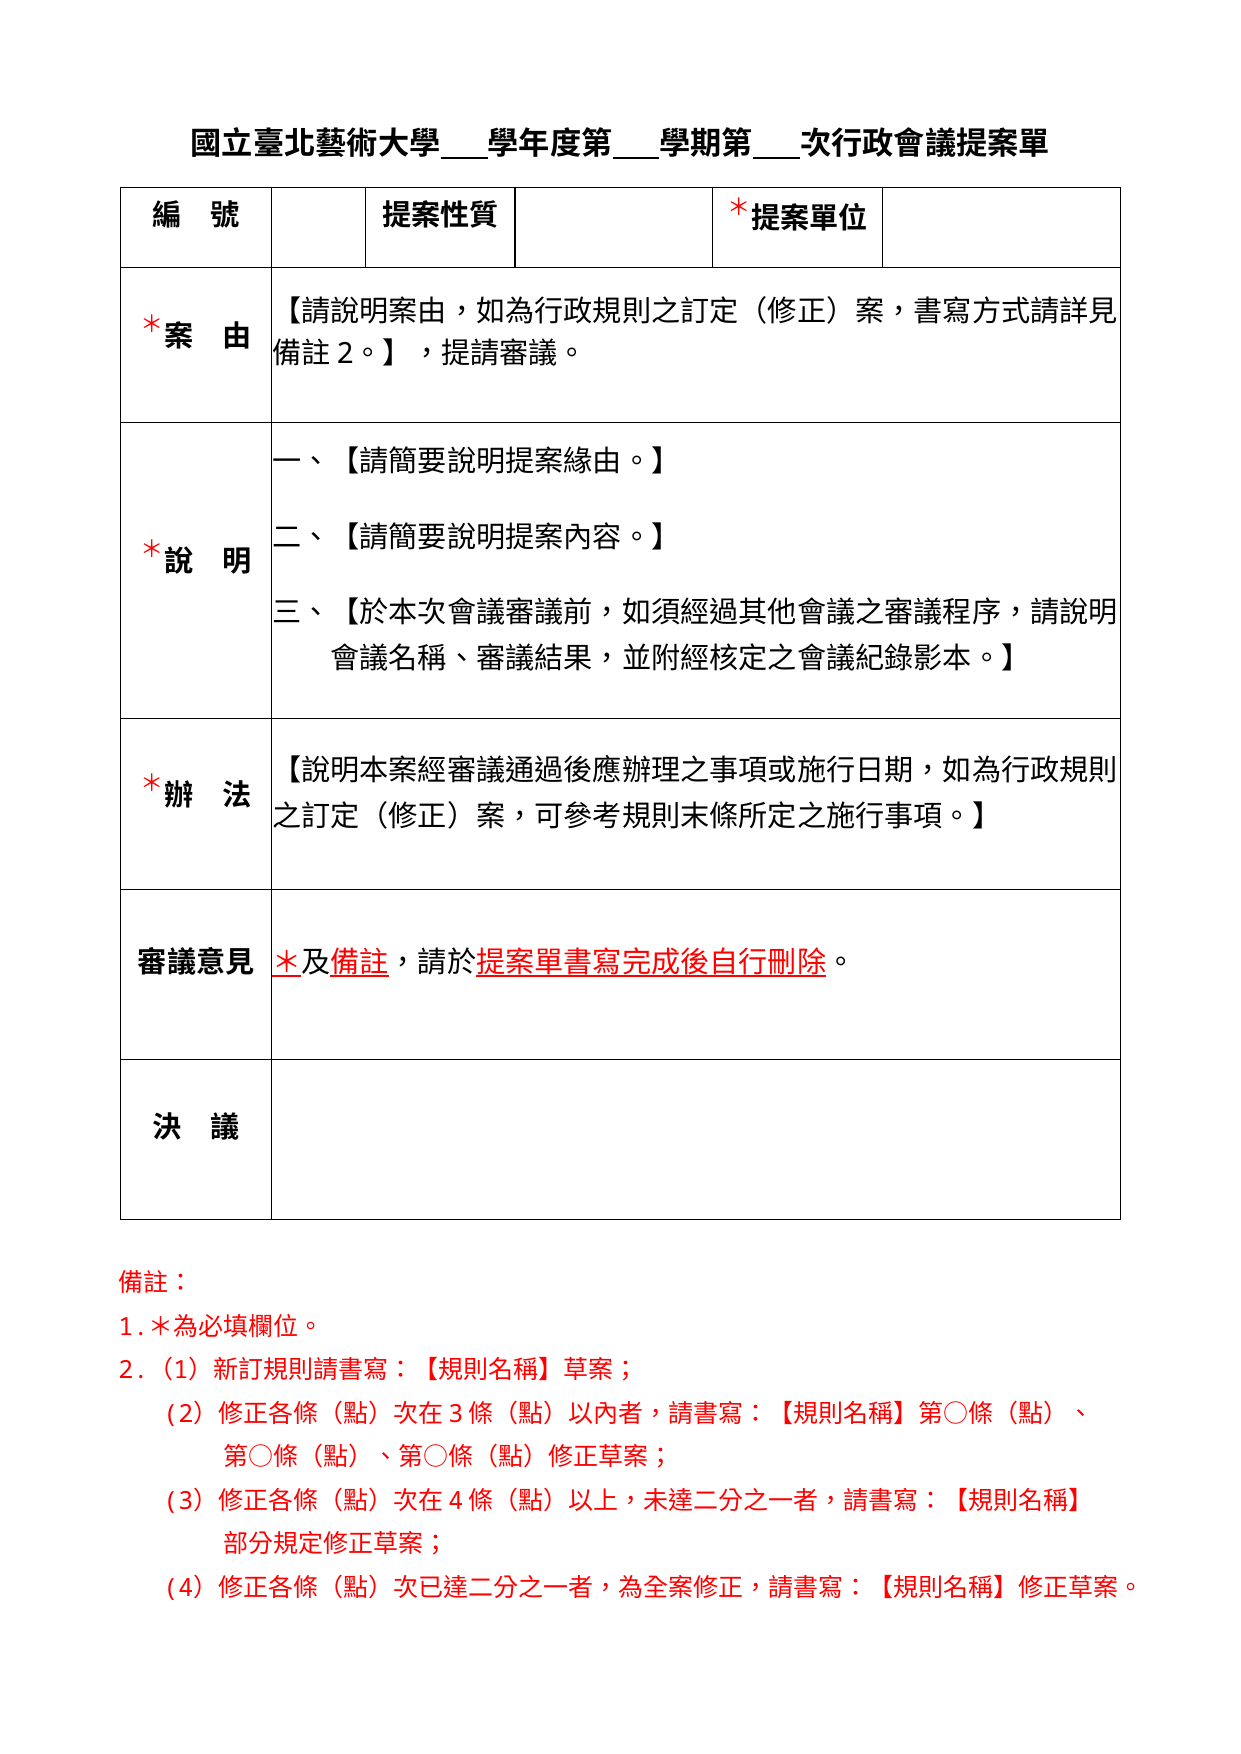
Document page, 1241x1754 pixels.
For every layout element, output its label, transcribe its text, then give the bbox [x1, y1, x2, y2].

text (2）修正各條（點）次在3條（點）以內者，請書寫：【規則名稱】第○條（點）、 [118, 1399, 1122, 1428]
table_cell ＊說 明 [121, 423, 271, 718]
table_cell 【請說明案由，如為行政規則之訂定（修正）案，書寫方式請詳見備註2。】，提請審議。 [272, 268, 1120, 422]
text 第○條（點）、第○條（點）修正草案； [118, 1442, 1122, 1471]
text 部分規定修正草案； [118, 1529, 1122, 1558]
table_cell 一、【請簡要說明提案緣由。】 二、【請簡要說明提案內容。】 三、【於本次會議審議前，如須經過其他會議之審議程序，請說明會議名稱、審議結果，並附經核定之會議紀錄影本。】 [272, 423, 1120, 718]
table_cell ＊及備註，請於提案單書寫完成後自行刪除。 [272, 890, 1120, 1059]
table_cell 【說明本案經審議通過後應辦理之事項或施行日期，如為行政規則之訂定（修正）案，可參考規則末條所定之施行事項。】 [272, 719, 1120, 888]
table_header [516, 188, 712, 267]
table_header [272, 188, 365, 267]
text 1.＊為必填欄位。 [118, 1312, 1122, 1341]
table_header 提案性質 [366, 188, 514, 267]
text (4）修正各條（點）次已達二分之一者，為全案修正，請書寫：【規則名稱】修正草案。 [118, 1573, 1122, 1602]
table_cell ＊辦 法 [121, 719, 271, 888]
table_cell [272, 1060, 1120, 1219]
table_header 編 號 [121, 188, 271, 267]
table_cell 審議意見 [121, 890, 271, 1059]
table_header [883, 188, 1120, 267]
table_cell 決 議 [121, 1060, 271, 1219]
text (3）修正各條（點）次在4條（點）以上，未達二分之一者，請書寫：【規則名稱】 [118, 1486, 1122, 1515]
text 國立臺北藝術大學 學年度第 學期第 次行政會議提案單 [118, 118, 1122, 163]
table_cell ＊案 由 [121, 268, 271, 422]
table_header ＊提案單位 [713, 188, 882, 267]
text 備註： [118, 1268, 1122, 1297]
text 2.（1）新訂規則請書寫：【規則名稱】草案； [118, 1355, 1122, 1384]
